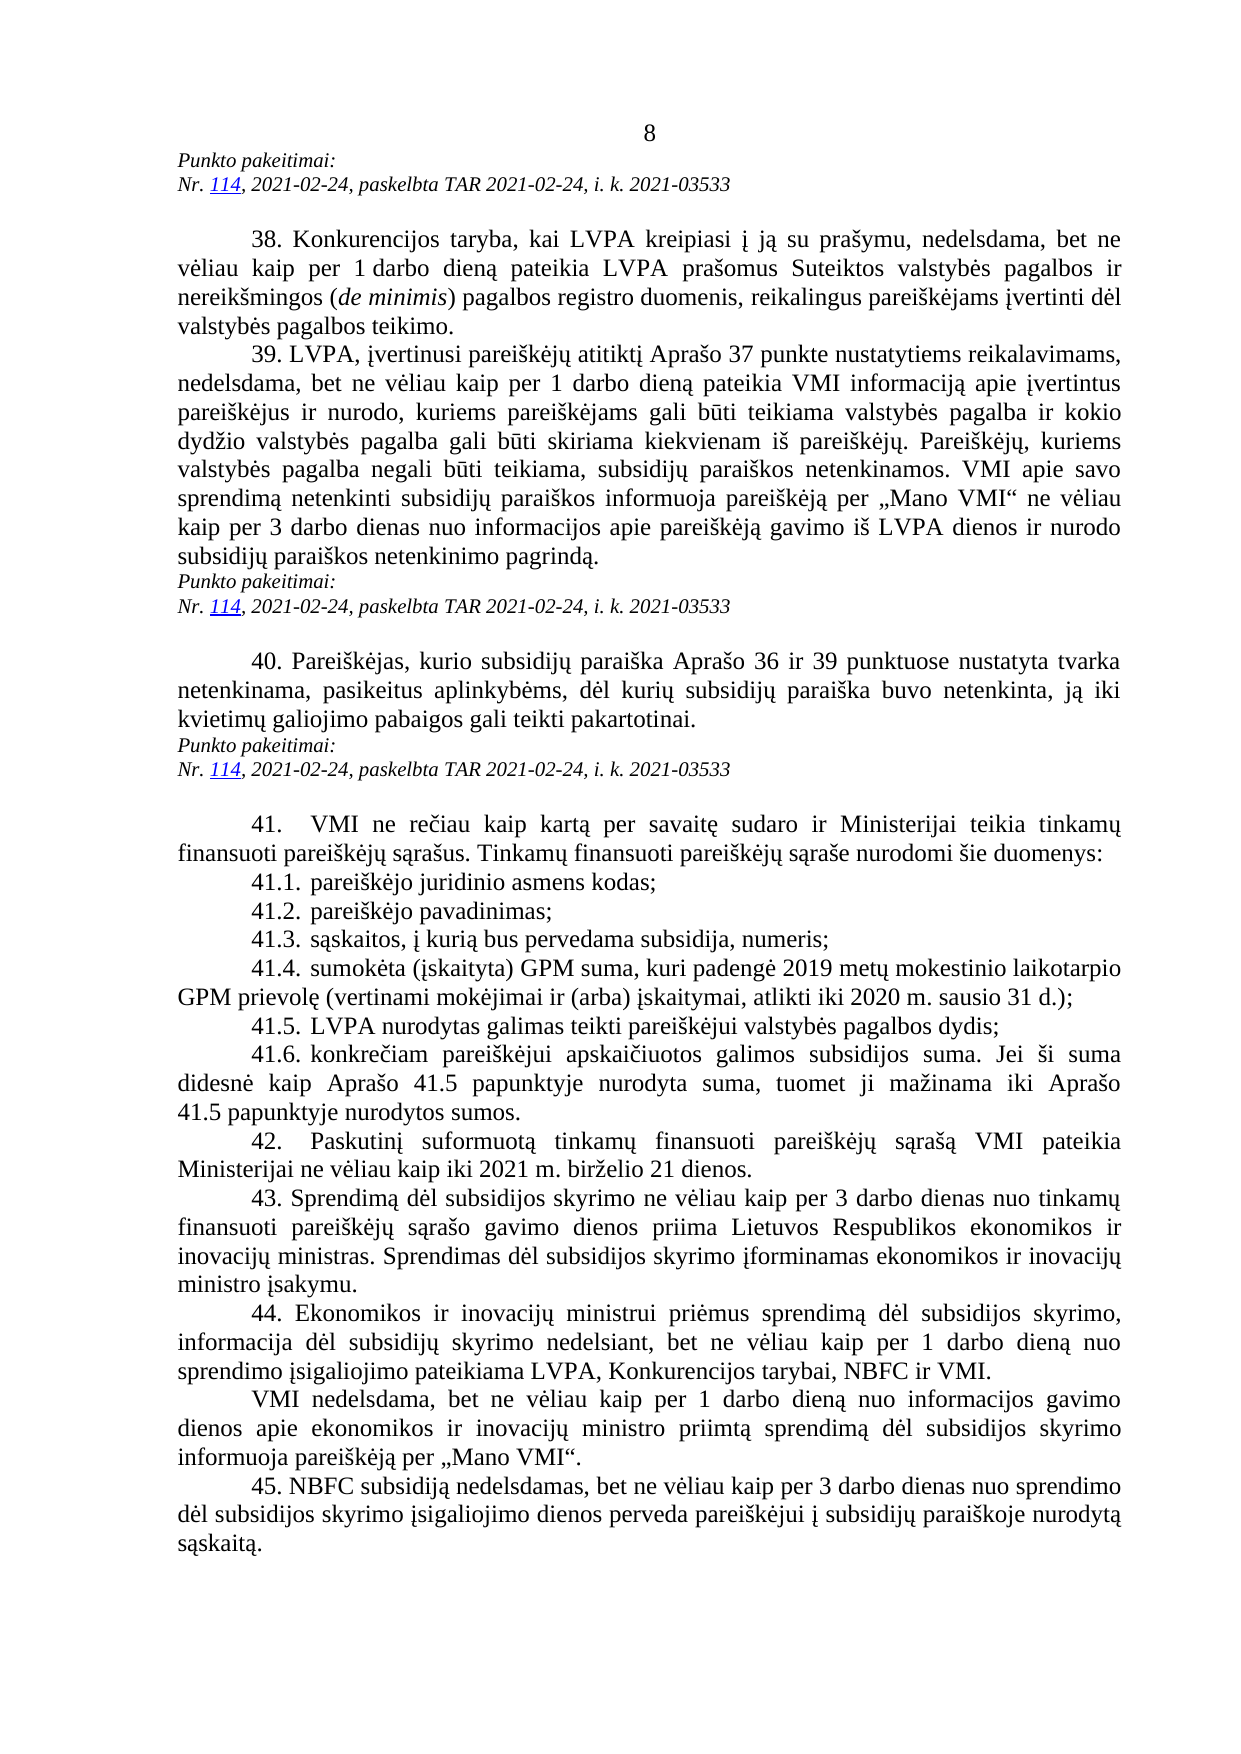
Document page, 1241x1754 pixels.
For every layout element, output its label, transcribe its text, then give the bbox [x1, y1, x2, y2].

text Punkto pakeitimai: [177, 148, 1122, 172]
text Nr. 114, 2021-02-24, paskelbta TAR 2021-02-24, i. k. 2021-03533 [177, 757, 1122, 781]
text Punkto pakeitimai: [177, 733, 1122, 757]
text 41.1. pareiškėjo juridinio asmens kodas; [177, 867, 1122, 896]
text Nr. 114, 2021-02-24, paskelbta TAR 2021-02-24, i. k. 2021-03533 [177, 172, 1122, 196]
text Nr. 114, 2021-02-24, paskelbta TAR 2021-02-24, i. k. 2021-03533 [177, 593, 1122, 618]
text 44. Ekonomikos ir inovacijų ministrui priėmus sprendimą dėl subsidijos skyrimo, informacija dėl subsidijų skyrimo nedelsiant, bet ne vėliau kaip per 1 darbo dieną nuo sprendimo įsigaliojimo pateikiama LVPA, Konkurencijos tarybai, NBFC ir VMI. [177, 1298, 1122, 1384]
text 40. Pareiškėjas, kurio subsidijų paraiška Aprašo 36 ir 39 punktuose nustatyta tvarka netenkinama, pasikeitus aplinkybėms, dėl kurių subsidijų paraiška buvo netenkinta, ją iki kvietimų galiojimo pabaigos gali teikti pakartotinai. [177, 646, 1122, 733]
text 41. VMI ne rečiau kaip kartą per savaitę sudaro ir Ministerijai teikia tinkamų finansuoti pareiškėjų sąrašus. Tinkamų finansuoti pareiškėjų sąraše nurodomi šie duomenys: [177, 809, 1122, 867]
text 39. LVPA, įvertinusi pareiškėjų atitiktį Aprašo 37 punkte nustatytiems reikalavimams, nedelsdama, bet ne vėliau kaip per 1 darbo dieną pateikia VMI informaciją apie įvertintus pareiškėjus ir nurodo, kuriems pareiškėjams gali būti teikiama valstybės pagalba ir kokio dydžio valstybės pagalba gali būti skiriama kiekvienam iš pareiškėjų. Pareiškėjų, kuriems valstybės pagalba negali būti teikiama, subsidijų paraiškos netenkinamos. VMI apie savo sprendimą netenkinti subsidijų paraiškos informuoja pareiškėją per „Mano VMI“ ne vėliau kaip per 3 darbo dienas nuo informacijos apie pareiškėją gavimo iš LVPA dienos ir nurodo subsidijų paraiškos netenkinimo pagrindą. [177, 339, 1122, 569]
text 38. Konkurencijos taryba, kai LVPA kreipiasi į ją su prašymu, nedelsdama, bet ne vėliau kaip per 1 darbo dieną pateikia LVPA prašomus Suteiktos valstybės pagalbos ir nereikšmingos (de minimis) pagalbos registro duomenis, reikalingus pareiškėjams įvertinti dėl valstybės pagalbos teikimo. [177, 224, 1122, 339]
text 41.4. sumokėta (įskaityta) GPM suma, kuri padengė 2019 metų mokestinio laikotarpio GPM prievolę (vertinami mokėjimai ir (arba) įskaitymai, atlikti iki 2020 m. sausio 31 d.); [177, 953, 1122, 1011]
text 41.2. pareiškėjo pavadinimas; [177, 896, 1122, 924]
text 41.6. konkrečiam pareiškėjui apskaičiuotos galimos subsidijos suma. Jei ši suma didesnė kaip Aprašo 41.5 papunktyje nurodyta suma, tuomet ji mažinama iki Aprašo 41.5 papunktyje nurodytos sumos. [177, 1039, 1122, 1126]
text Punkto pakeitimai: [177, 569, 1122, 593]
text 45. NBFC subsidiją nedelsdamas, bet ne vėliau kaip per 3 darbo dienas nuo sprendimo dėl subsidijos skyrimo įsigaliojimo dienos perveda pareiškėjui į subsidijų paraiškoje nurodytą sąskaitą. [177, 1471, 1122, 1557]
text 43. Sprendimą dėl subsidijos skyrimo ne vėliau kaip per 3 darbo dienas nuo tinkamų finansuoti pareiškėjų sąrašo gavimo dienos priima Lietuvos Respublikos ekonomikos ir inovacijų ministras. Sprendimas dėl subsidijos skyrimo įforminamas ekonomikos ir inovacijų ministro įsakymu. [177, 1183, 1122, 1298]
text 41.3. sąskaitos, į kurią bus pervedama subsidija, numeris; [177, 924, 1122, 953]
text VMI nedelsdama, bet ne vėliau kaip per 1 darbo dieną nuo informacijos gavimo dienos apie ekonomikos ir inovacijų ministro priimtą sprendimą dėl subsidijos skyrimo informuoja pareiškėją per „Mano VMI“. [177, 1384, 1122, 1471]
text 42. Paskutinį suformuotą tinkamų finansuoti pareiškėjų sąrašą VMI pateikia Ministerijai ne vėliau kaip iki 2021 m. birželio 21 dienos. [177, 1126, 1122, 1183]
text 41.5. LVPA nurodytas galimas teikti pareiškėjui valstybės pagalbos dydis; [177, 1011, 1122, 1039]
